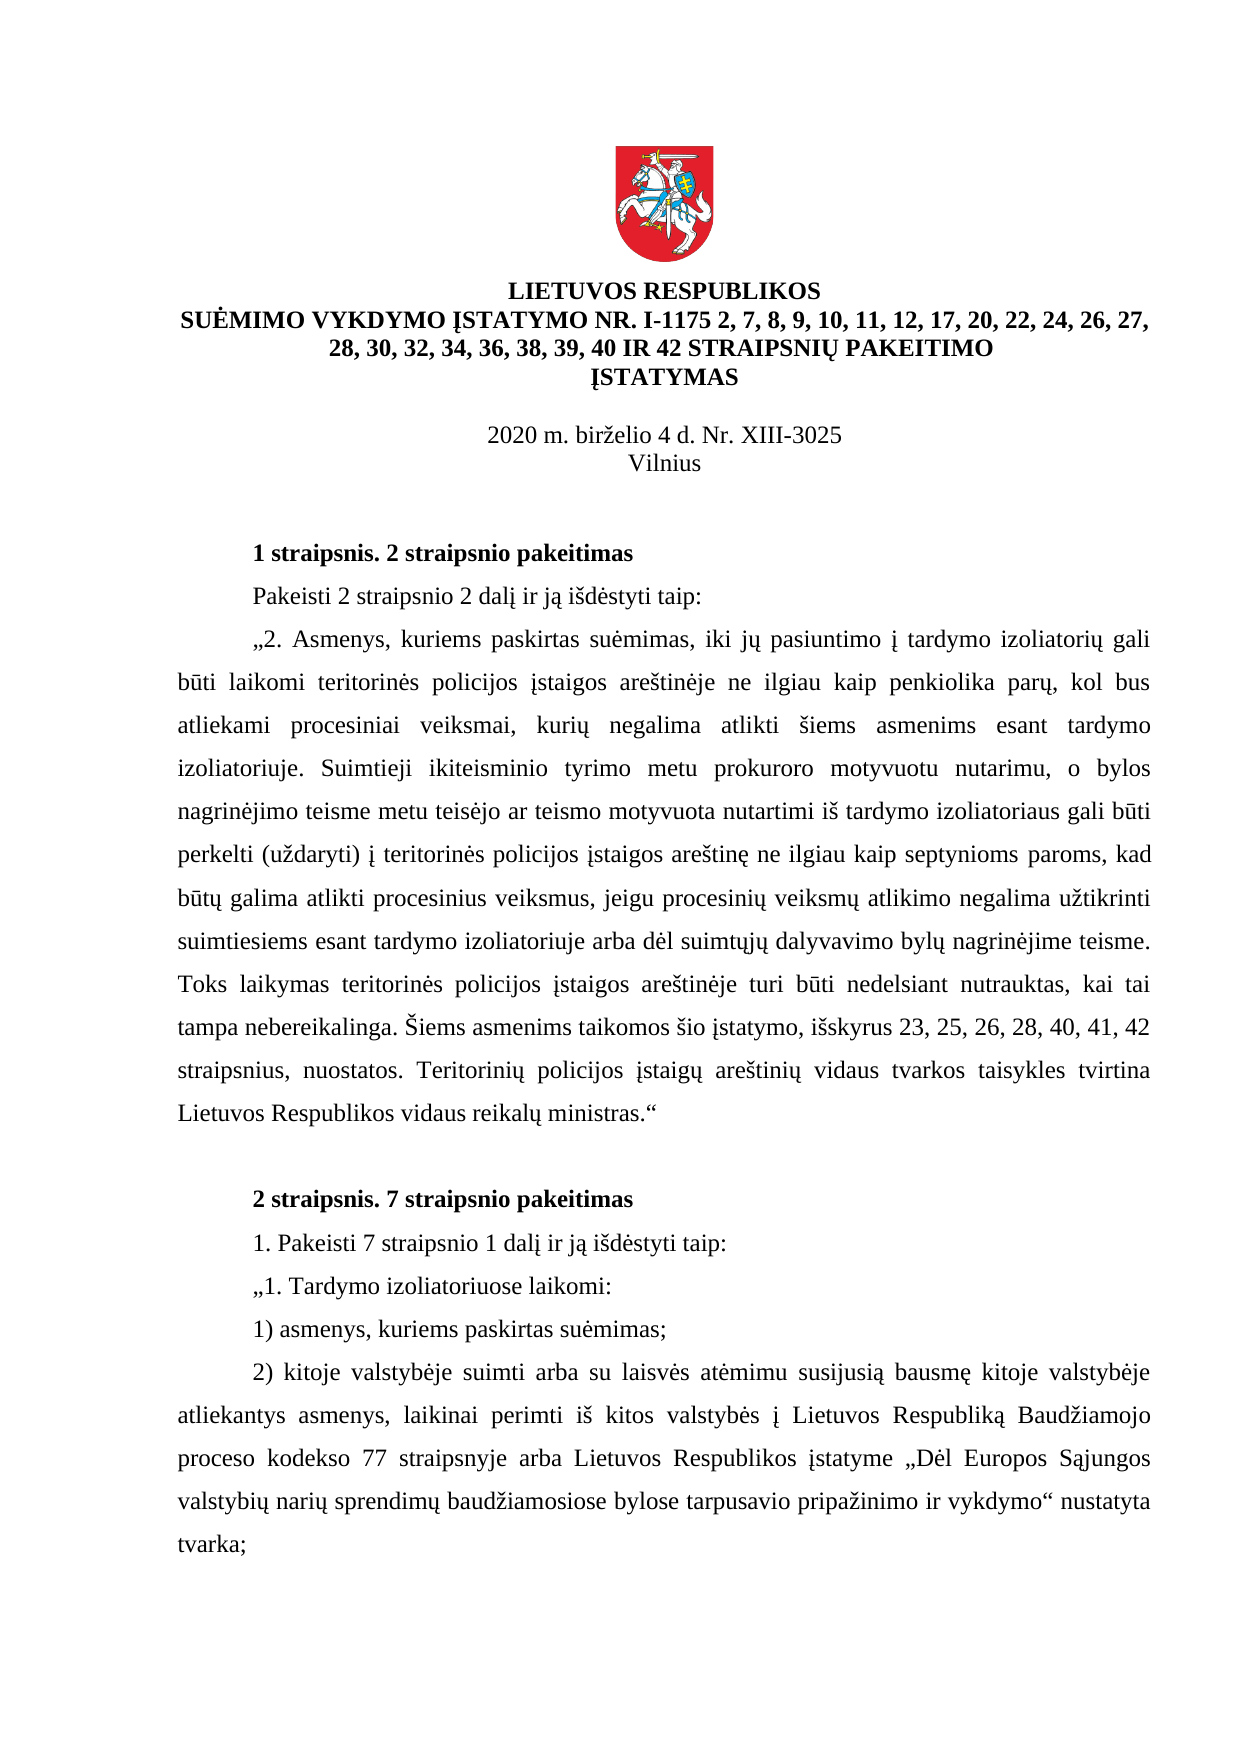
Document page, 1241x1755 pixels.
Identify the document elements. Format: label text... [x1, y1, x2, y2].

text 2 straipsnis. 7 straipsnio pakeitimas [177, 1184, 1152, 1213]
text LIETUVOS RESPUBLIKOS [177, 276, 1152, 305]
text 2020 m. birželio 4 d. Nr. XIII-3025 [177, 420, 1152, 448]
text Pakeisti 2 straipsnio 2 dalį ir ją išdėstyti taip: [177, 581, 1152, 609]
text 1) asmenys, kuriems paskirtas suėmimas; [177, 1314, 1152, 1343]
text 2) kitoje valstybėje suimti arba su laisvės atėmimu susijusią bausmę kitoje valstybėje atliekantys asmenys, laikinai perimti iš kitos valstybės į Lietuvos Respubliką Baudžiamojo proceso kodekso 77 straipsnyje arba Lietuvos Respublikos įstatyme „Dėl Europos Sąjungos valstybių narių sprendimų baudžiamosiose bylose tarpusavio pripažinimo ir vykdymo“ nustatyta tvarka; [177, 1357, 1152, 1558]
text Vilnius [177, 448, 1152, 477]
text „1. Tardymo izoliatoriuose laikomi: [177, 1271, 1152, 1299]
text SUĖMIMO VYKDYMO ĮSTATYMO NR. I-1175 2, 7, 8, 9, 10, 11, 12, 17, 20, 22, 24, 26, 27, 28, 30, 32, 34, 36, 38, 39, 40 IR 42 STRAIPSNIŲ PAKEITIMO [177, 305, 1152, 362]
text „2. Asmenys, kuriems paskirtas suėmimas, iki jų pasiuntimo į tardymo izoliatorių gali būti laikomi teritorinės policijos įstaigos areštinėje ne ilgiau kaip penkiolika parų, kol bus atliekami procesiniai veiksmai, kurių negalima atlikti šiems asmenims esant tardymo izoliatoriuje. Suimtieji ikiteisminio tyrimo metu prokuroro motyvuotu nutarimu, o bylos nagrinėjimo teisme metu teisėjo ar teismo motyvuota nutartimi iš tardymo izoliatoriaus gali būti perkelti (uždaryti) į teritorinės policijos įstaigos areštinę ne ilgiau kaip septynioms paroms, kad būtų galima atlikti procesinius veiksmus, jeigu procesinių veiksmų atlikimo negalima užtikrinti suimtiesiems esant tardymo izoliatoriuje arba dėl suimtųjų dalyvavimo bylų nagrinėjime teisme. Toks laikymas teritorinės policijos įstaigos areštinėje turi būti nedelsiant nutrauktas, kai tai tampa nebereikalinga. Šiems asmenims taikomos šio įstatymo, išskyrus 23, 25, 26, 28, 40, 41, 42 straipsnius, nuostatos. Teritorinių policijos įstaigų areštinių vidaus tvarkos taisykles tvirtina Lietuvos Respublikos vidaus reikalų ministras.“ [177, 624, 1152, 1127]
text 1 straipsnis. 2 straipsnio pakeitimas [177, 538, 1152, 566]
text ĮSTATYMAS [177, 362, 1152, 391]
text 1. Pakeisti 7 straipsnio 1 dalį ir ją išdėstyti taip: [177, 1228, 1152, 1256]
